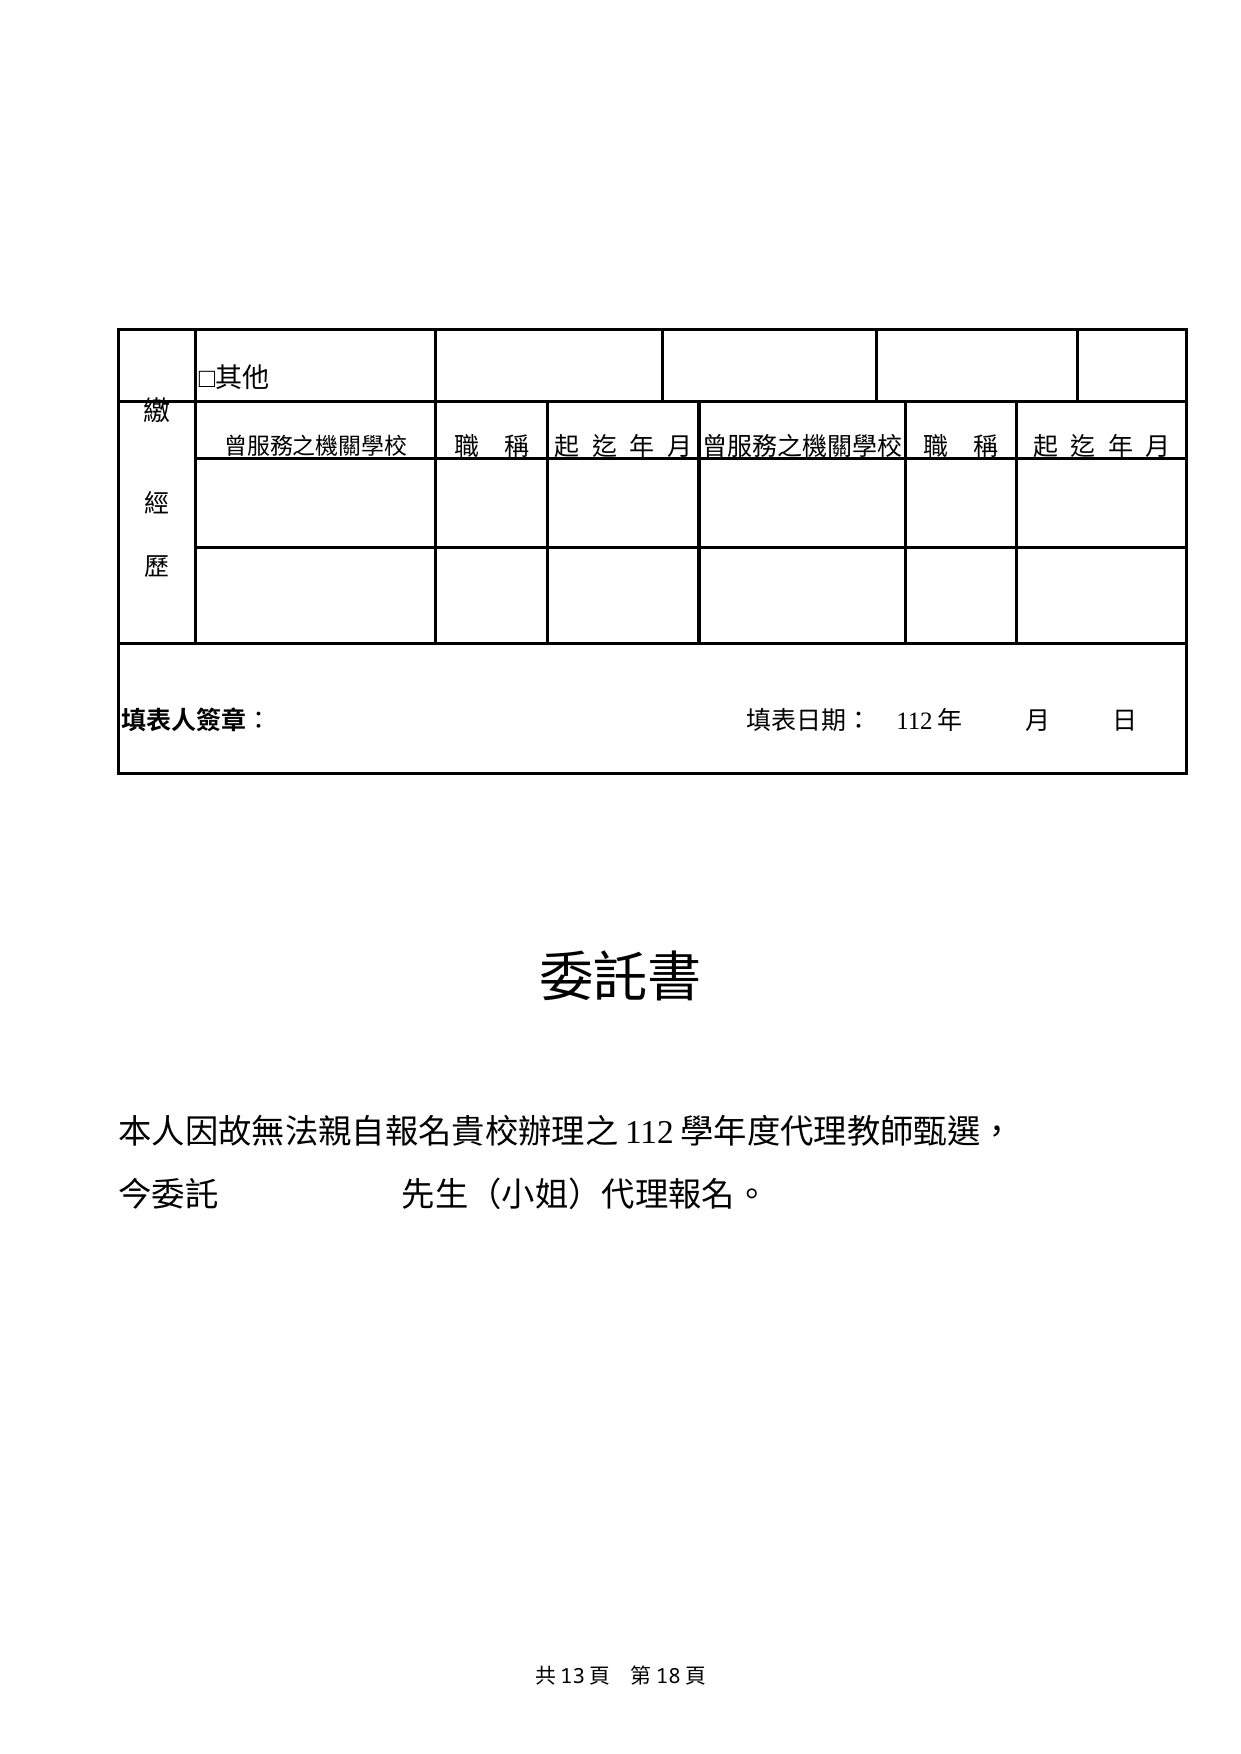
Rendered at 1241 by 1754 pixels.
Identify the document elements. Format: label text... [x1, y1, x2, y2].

table_cell [118, 775, 146, 837]
table_cell [549, 460, 697, 546]
table_cell [1018, 549, 1185, 642]
table_cell 職 稱 [437, 403, 546, 457]
text 委託書 [118, 900, 1122, 1025]
table_cell [146, 775, 1073, 837]
table_cell [437, 460, 546, 546]
table_cell 經 歷 [120, 403, 194, 642]
table_cell 應 繳 驗 證 件 [120, 331, 194, 400]
table_cell 曾服務之機關學校 [701, 403, 904, 457]
table_cell [1073, 775, 1077, 837]
table_cell [701, 549, 904, 642]
table_cell [1079, 331, 1185, 400]
table_cell [878, 331, 1076, 400]
table_cell [197, 460, 434, 546]
text 本人因故無法親自報名貴校辦理之112學年度代理教師甄選， [118, 1087, 1122, 1150]
table_cell [549, 549, 697, 642]
table_cell [664, 331, 875, 400]
table_cell [197, 549, 434, 642]
table_cell 起 迄 年 月 [1018, 403, 1185, 457]
table_cell 起 迄 年 月 [549, 403, 697, 457]
table_cell [701, 460, 904, 546]
table_cell 填表人簽章： 填表日期： 112年 月 日 [120, 645, 1185, 772]
table_cell □其他 [197, 331, 434, 400]
text 今委託 先生（小姐）代理報名。 [118, 1150, 1122, 1212]
table_cell [624, 331, 661, 400]
table_cell [907, 460, 1015, 546]
table_cell [907, 549, 1015, 642]
table_cell [1077, 775, 1187, 837]
table_cell [437, 331, 624, 400]
table_cell [437, 549, 546, 642]
table_cell 曾服務之機關學校 [197, 403, 434, 457]
table_cell [1018, 460, 1185, 546]
table_cell 職 稱 [907, 403, 1015, 457]
